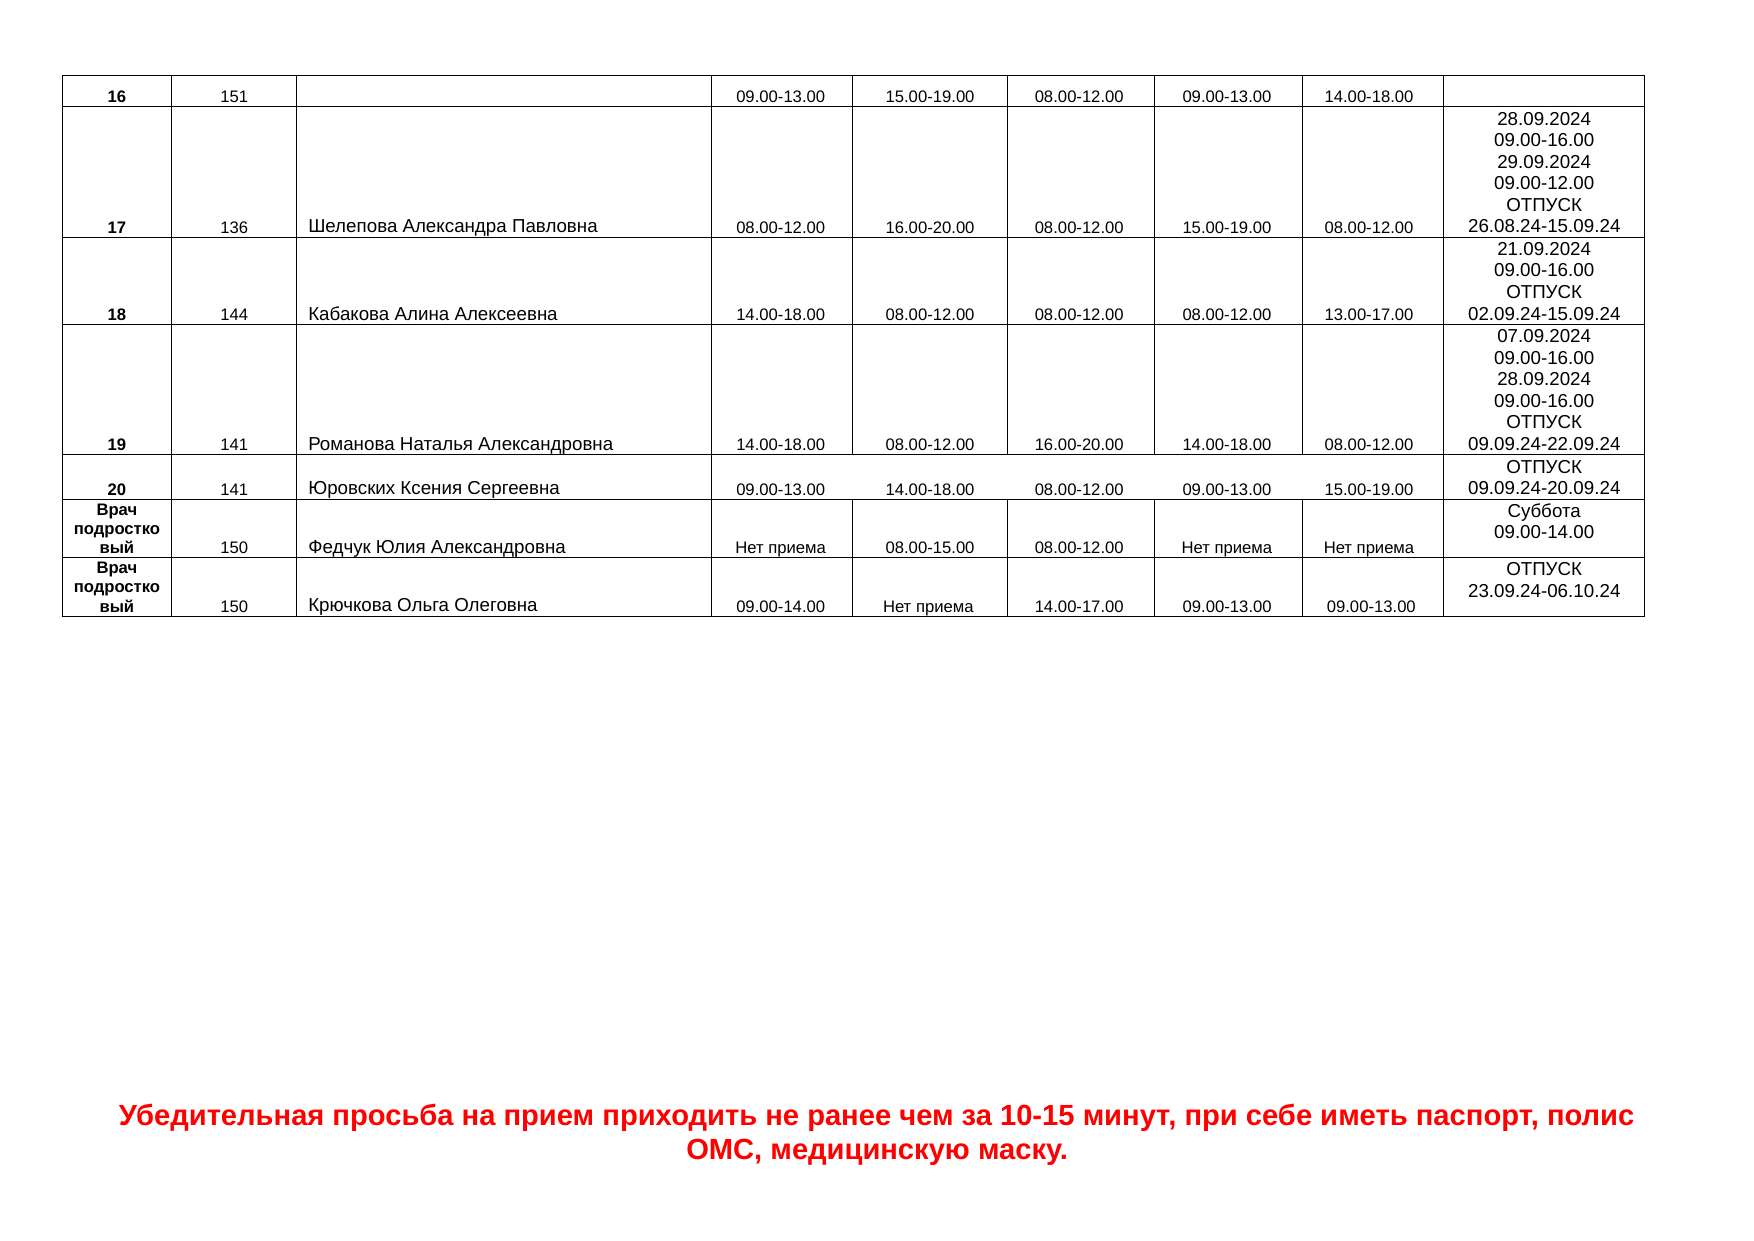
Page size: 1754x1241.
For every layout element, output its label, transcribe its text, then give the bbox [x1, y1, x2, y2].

table_cell Шелепова Александра Павловна [297, 107, 711, 237]
table_cell 09.00-13.00 [712, 76, 852, 106]
table_cell 18 [63, 238, 171, 324]
table_cell ОТПУСК 09.09.24-20.09.24 [1444, 455, 1644, 498]
table_cell 09.00-13.00 [1155, 76, 1302, 106]
table_cell Врач подростковый [63, 500, 171, 557]
table_cell 14.00-18.00 [1303, 76, 1443, 106]
table_cell 15.00-19.00 [1155, 107, 1302, 237]
table_cell Врач подростковый [63, 558, 171, 616]
table_cell 144 [172, 238, 296, 324]
table_cell 14.00-18.00 [712, 325, 852, 454]
table_cell ОТПУСК 23.09.24-06.10.24 [1444, 558, 1644, 616]
table_cell 16 [63, 76, 171, 106]
table_cell Нет приема [853, 558, 1007, 616]
table_cell 14.00-18.00 [712, 238, 852, 324]
table_cell Нет приема [712, 500, 852, 557]
table_cell Юровских Ксения Сергеевна [297, 455, 711, 498]
table_cell 15.00-19.00 [1303, 455, 1443, 498]
table_cell Нет приема [1303, 500, 1443, 557]
table_cell 09.00-14.00 [712, 558, 852, 616]
table_cell 08.00-12.00 [1008, 107, 1154, 237]
table_cell 136 [172, 107, 296, 237]
table_cell 07.09.2024 09.00-16.00 28.09.2024 09.00-16.00 ОТПУСК 09.09.24-22.09.24 [1444, 325, 1644, 454]
table_cell Суббота 09.00-14.00 [1444, 500, 1644, 557]
table_cell Нет приема [1155, 500, 1302, 557]
table_cell 150 [172, 558, 296, 616]
table_cell Крючкова Ольга Олеговна [297, 558, 711, 616]
table_cell Федчук Юлия Александровна [297, 500, 711, 557]
table_cell 08.00-15.00 [853, 500, 1007, 557]
table_cell 08.00-12.00 [712, 107, 852, 237]
table_cell 20 [63, 455, 171, 498]
table_cell 14.00-18.00 [1155, 325, 1302, 454]
table_cell 08.00-12.00 [853, 238, 1007, 324]
table_cell Романова Наталья Александровна [297, 325, 711, 454]
table_cell 150 [172, 500, 296, 557]
table_cell 09.00-13.00 [1155, 558, 1302, 616]
table_cell 08.00-12.00 [1303, 325, 1443, 454]
table_cell 08.00-12.00 [853, 325, 1007, 454]
table_cell 15.00-19.00 [853, 76, 1007, 106]
table_cell [1444, 76, 1644, 106]
table_cell 08.00-12.00 [1008, 238, 1154, 324]
table_cell 08.00-12.00 [1303, 107, 1443, 237]
table_cell 14.00-18.00 [853, 455, 1007, 498]
table_cell 141 [172, 325, 296, 454]
table_cell 14.00-17.00 [1008, 558, 1154, 616]
table_cell 08.00-12.00 [1008, 76, 1154, 106]
table_cell 09.00-13.00 [1303, 558, 1443, 616]
table_cell 141 [172, 455, 296, 498]
table_cell 17 [63, 107, 171, 237]
table_cell 16.00-20.00 [853, 107, 1007, 237]
table_cell 08.00-12.00 [1155, 238, 1302, 324]
table_cell 16.00-20.00 [1008, 325, 1154, 454]
table_cell 28.09.2024 09.00-16.00 29.09.2024 09.00-12.00 ОТПУСК 26.08.24-15.09.24 [1444, 107, 1644, 237]
table_cell [297, 76, 711, 106]
table_cell 151 [172, 76, 296, 106]
table_cell 21.09.2024 09.00-16.00 ОТПУСК 02.09.24-15.09.24 [1444, 238, 1644, 324]
table_cell 08.00-12.00 [1007, 455, 1155, 498]
table_cell 19 [63, 325, 171, 454]
table_cell 09.00-13.00 [712, 455, 853, 498]
table_cell 13.00-17.00 [1303, 238, 1443, 324]
table_cell Кабакова Алина Алексеевна [297, 238, 711, 324]
table_cell 09.00-13.00 [1155, 455, 1302, 498]
table_cell 08.00-12.00 [1008, 500, 1154, 557]
